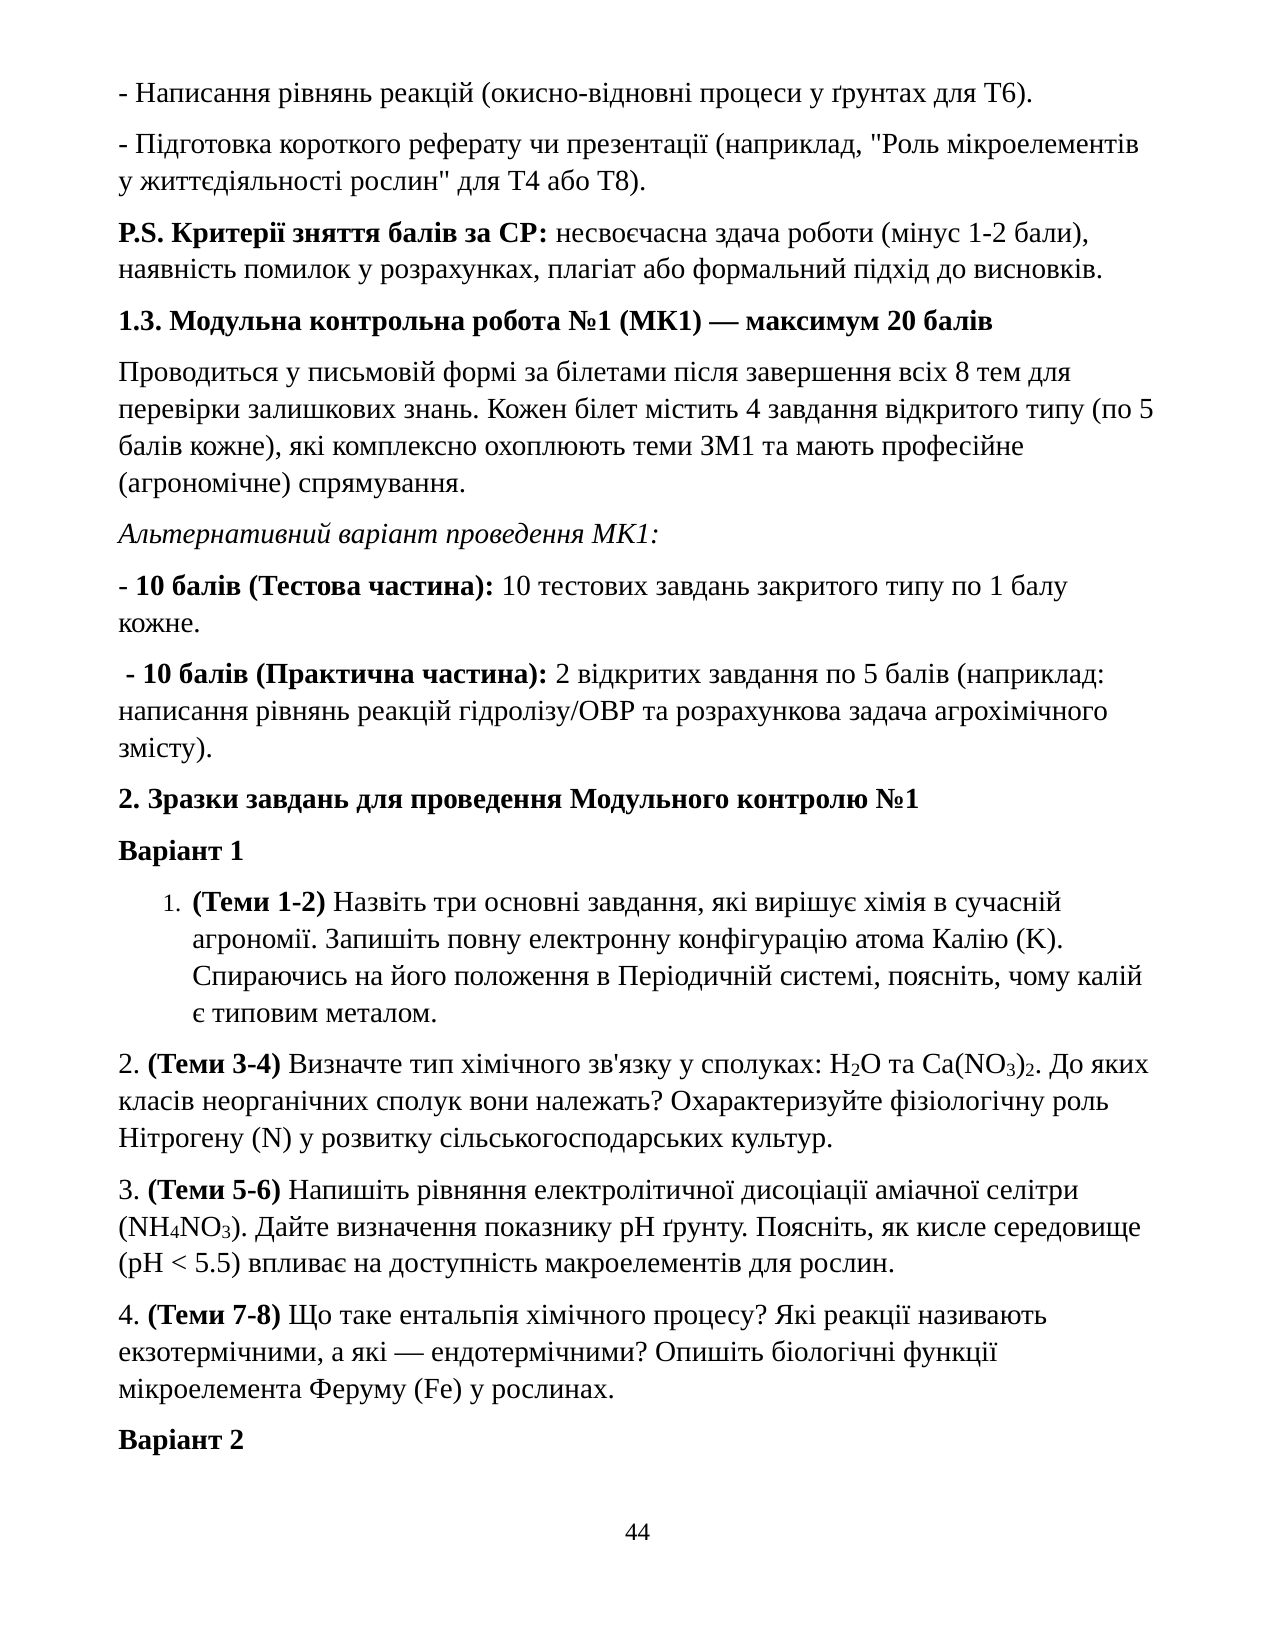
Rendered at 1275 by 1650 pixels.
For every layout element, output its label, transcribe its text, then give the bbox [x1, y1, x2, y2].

text 4. (Теми 7-8) Що таке ентальпія хімічного процесу? Які реакції називають екзотермічними, а які — ендотермічними? Опишіть біологічні функції мікроелемента Феруму (Fe) у рослинах. [118, 1297, 1157, 1404]
text Варіант 1 [118, 833, 1157, 867]
text - Написання рівнянь реакцій (окисно-відновні процеси у ґрунтах для Т6). [118, 75, 1157, 108]
text - 10 балів (Тестова частина): 10 тестових завдань закритого типу по 1 балу кожне. [118, 568, 1157, 638]
text P.S. Критерії зняття балів за СР: несвоєчасна здача роботи (мінус 1-2 бали), наявність помилок у розрахунках, плагіат або формальний підхід до висновків. [118, 215, 1157, 285]
text 1.3. Модульна контрольна робота №1 (МК1) — максимум 20 балів [118, 303, 1157, 337]
text 2. (Теми 3-4) Визначте тип хімічного зв'язку у сполуках: H2O та Ca(NO3)2. До яких класів неорганічних сполук вони належать? Охарактеризуйте фізіологічну роль Нітрогену (N) у розвитку сільськогосподарських культур. [118, 1047, 1157, 1154]
text Альтернативний варіант проведення МК1: [118, 517, 1157, 550]
text 2. Зразки завдань для проведення Модульного контролю №1 [118, 782, 1157, 815]
text 3. (Теми 5-6) Напишіть рівняння електролітичної дисоціації аміачної селітри (NH4NO3). Дайте визначення показнику рН ґрунту. Поясніть, як кисле середовище (рН < 5.5) впливає на доступність макроелементів для рослин. [118, 1172, 1157, 1279]
text Проводиться у письмовій формі за білетами після завершення всіх 8 тем для перевірки залишкових знань. Кожен білет містить 4 завдання відкритого типу (по 5 балів кожне), які комплексно охоплюють теми ЗМ1 та мають професійне (агрономічне) спрямування. [118, 354, 1157, 499]
list (Теми 1-2) Назвіть три основні завдання, які вирішує хімія в сучасній агрономії. Запишіть повну електронну конфігурацію атома Калію (K). Спираючись на його положення в Періодичній системі, поясніть, чому калій є типовим металом. [162, 884, 1157, 1029]
text - 10 балів (Практична частина): 2 відкритих завдання по 5 балів (наприклад: написання рівнянь реакцій гідролізу/ОВР та розрахункова задача агрохімічного змісту). [118, 656, 1157, 764]
text - Підготовка короткого реферату чи презентації (наприклад, "Роль мікроелементів у життєдіяльності рослин" для Т4 або Т8). [118, 126, 1157, 197]
text Варіант 2 [118, 1422, 1157, 1456]
